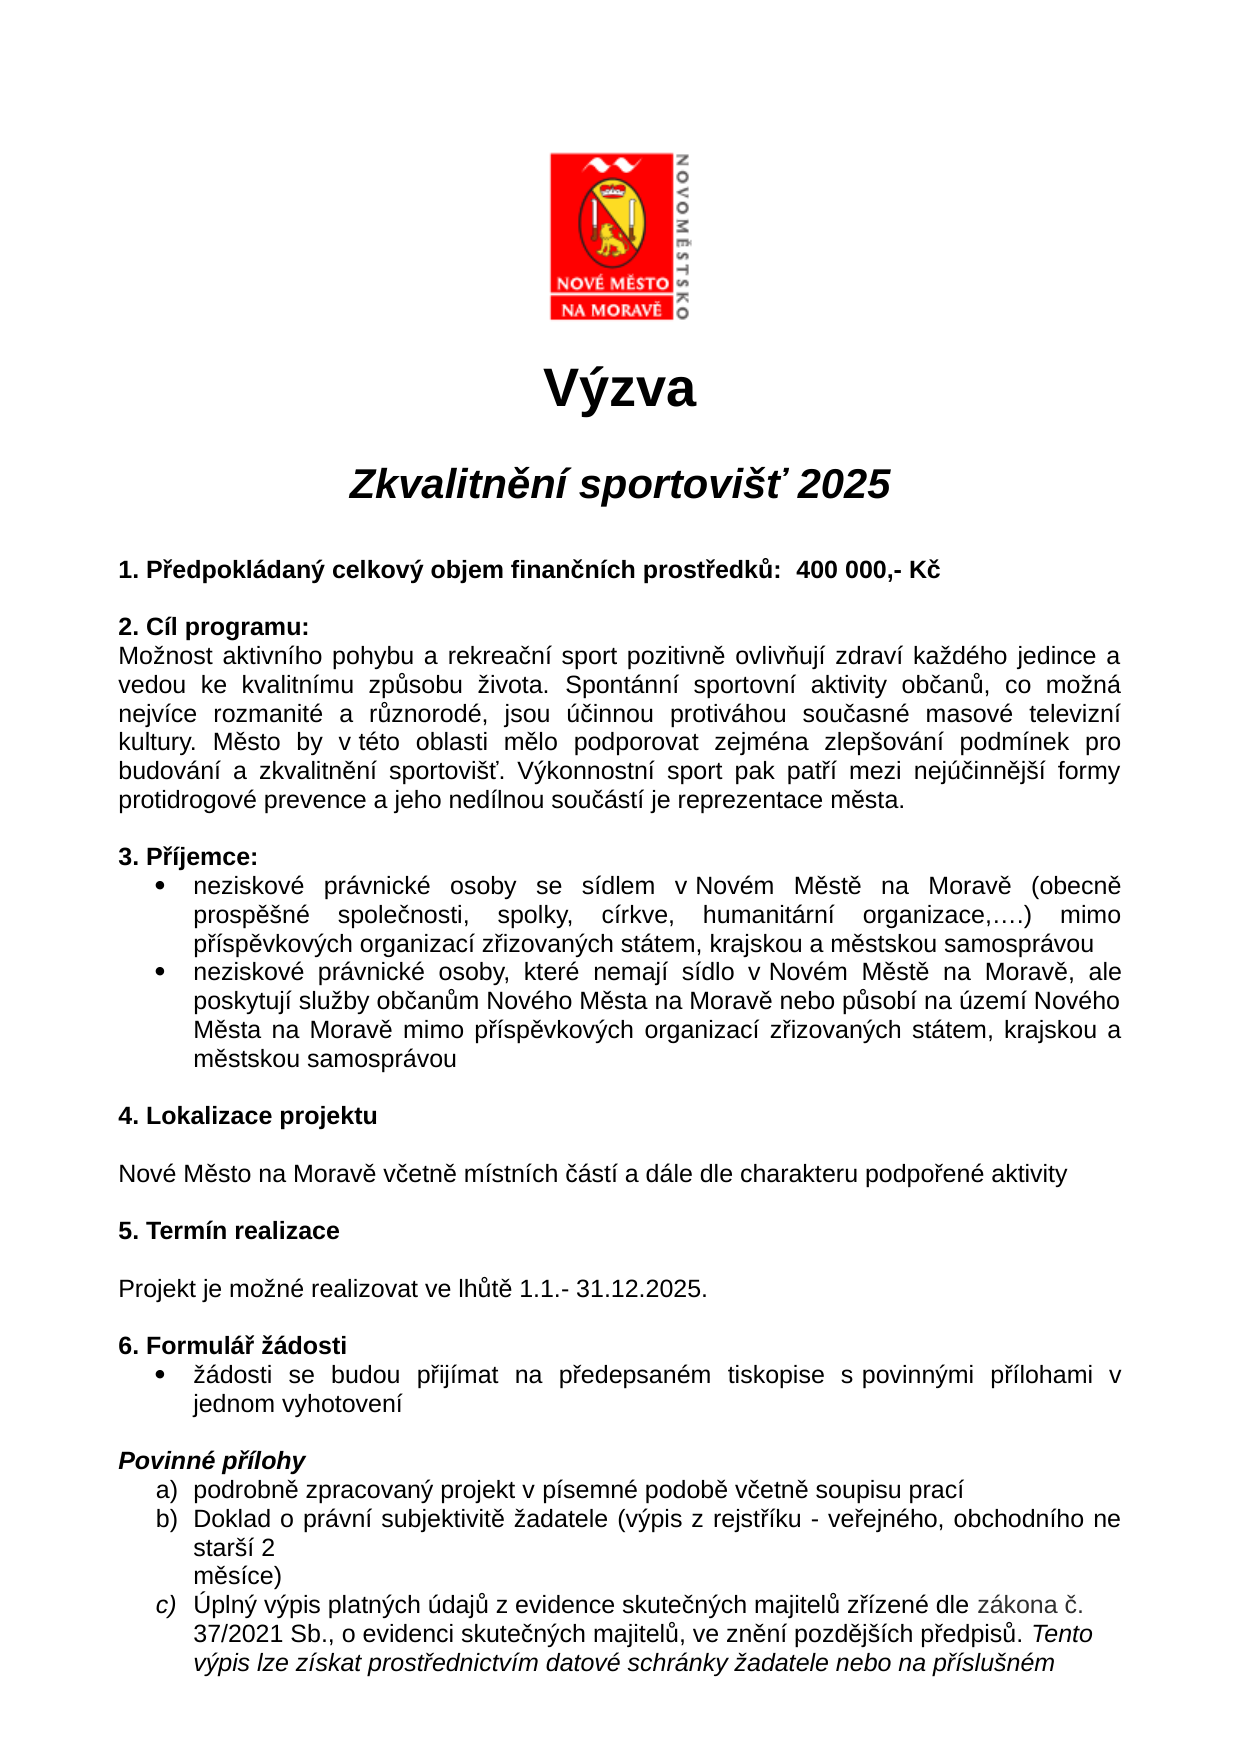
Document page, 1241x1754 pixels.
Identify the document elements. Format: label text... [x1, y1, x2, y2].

text 5. Termín realizace [118, 1216, 1122, 1245]
picture [546, 147, 695, 326]
list žádosti se budou přijímat na předepsaném tiskopise s povinnými přílohami v jednom vyhotovení [156, 1360, 1122, 1418]
text 1. Předpokládaný celkový objem finančních prostředků: 400 000,- Kč [118, 555, 1122, 583]
list neziskové právnické osoby, které nemají sídlo v Novém Městě na Moravě, ale poskytují služby občanům Nového Města na Moravě nebo působí na území Nového Města na Moravě mimo příspěvkových organizací zřizovaných státem, krajskou a městskou samosprávou [156, 957, 1122, 1072]
text Povinné přílohy [118, 1446, 1122, 1475]
text Možnost aktivního pohybu a rekreační sport pozitivně ovlivňují zdraví každého jedince a vedou ke kvalitnímu způsobu života. Spontánní sportovní aktivity občanů, co možná nejvíce rozmanité a různorodé, jsou účinnou protiváhou současné masové televizní kultury. Město by v této oblasti mělo podporovat zejména zlepšování podmínek pro budování a zkvalitnění sportovišť. Výkonnostní sport pak patří mezi nejúčinnější formy protidrogové prevence a jeho nedílnou součástí je reprezentace města. [118, 641, 1122, 813]
list neziskové právnické osoby se sídlem v Novém Městě na Moravě (obecně prospěšné společnosti, spolky, církve, humanitární organizace,….) mimo příspěvkových organizací zřizovaných státem, krajskou a městskou samosprávou [156, 871, 1122, 957]
text 4. Lokalizace projektu [118, 1101, 1122, 1130]
list podrobně zpracovaný projekt v písemné podobě včetně soupisu prací [156, 1475, 1122, 1504]
list Úplný výpis platných údajů z evidence skutečných majitelů zřízené dle zákona č. 37/2021 Sb., o evidenci skutečných majitelů, ve znění pozdějších předpisů. Tento výpis lze získat prostřednictvím datové schránky žadatele nebo na příslušném [156, 1590, 1122, 1676]
text Nové Město na Moravě včetně místních částí a dále dle charakteru podpořené aktivity [118, 1159, 1122, 1187]
text 2. Cíl programu: [118, 612, 1122, 641]
text 3. Příjemce: [118, 842, 1122, 871]
text Zkvalitnění sportovišť 2025 [118, 459, 1122, 507]
list Doklad o právní subjektivitě žadatele (výpis z rejstříku - veřejného, obchodního ne starší 2 [156, 1504, 1122, 1561]
list měsíce) [156, 1561, 1122, 1590]
text Projekt je možné realizovat ve lhůtě 1.1.- 31.12.2025. [118, 1274, 1122, 1302]
text Výzva [118, 355, 1122, 418]
text 6. Formulář žádosti [118, 1331, 1122, 1360]
